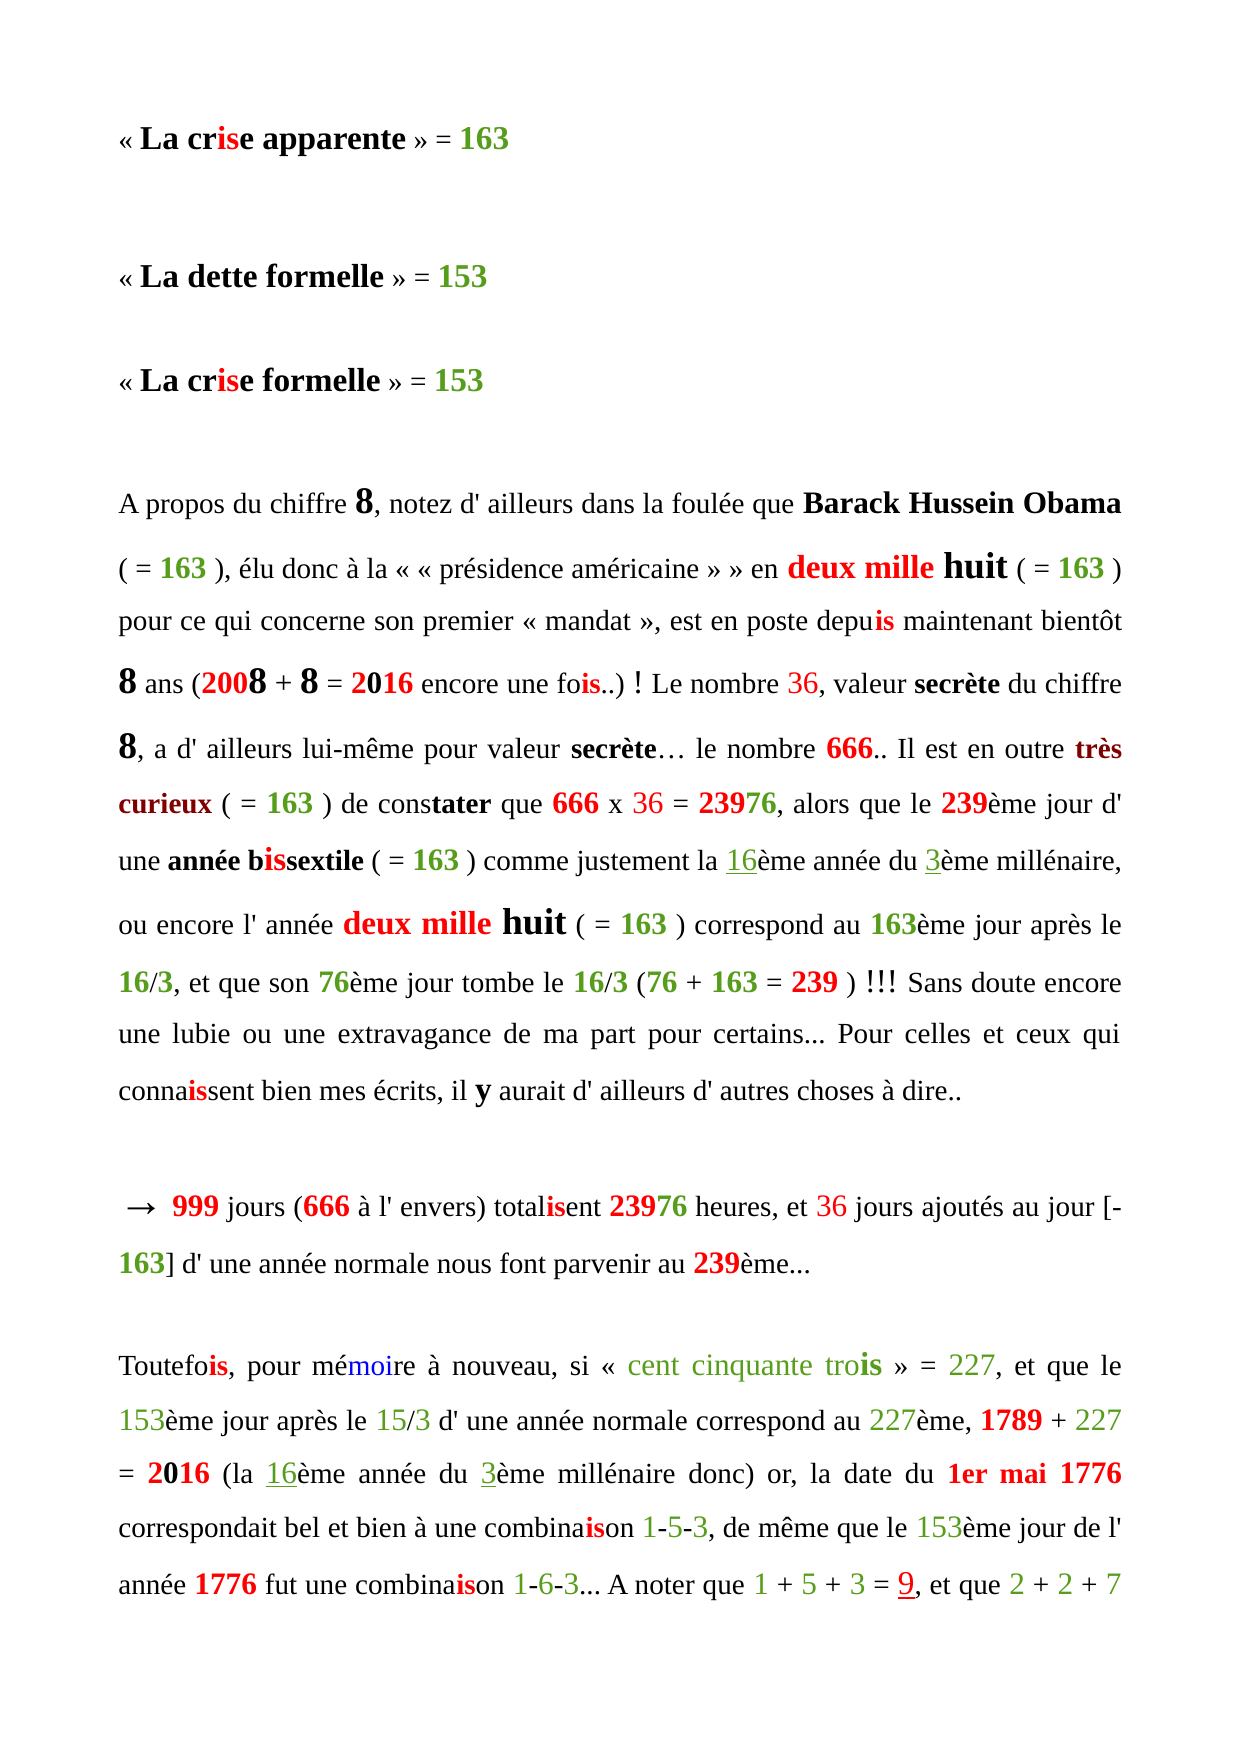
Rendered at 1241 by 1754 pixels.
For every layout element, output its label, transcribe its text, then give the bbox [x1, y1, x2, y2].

text « La dette formelle » = 153 [118, 256, 1122, 294]
text Toutefois, pour mémoire à nouveau, si « cent cinquante trois » = 227, et que le 153ème jour après le 15/3 d' une année normale correspond au 227ème, 1789 + 227 = 2016 (la 16ème année du 3ème millénaire donc) or, la date du 1er mai 1776 correspondait bel et bien à une combinaison 1-5-3, de même que le 153ème jour de l' année 1776 fut une combinaison 1-6-3... A noter que 1 + 5 + 3 = 9, et que 2 + 2 + 7 [118, 1344, 1122, 1602]
text → 999 jours (666 à l' envers) totalisent 23976 heures, et 36 jours ajoutés au jour [- 163] d' une année normale nous font parvenir au 239ème... [118, 1173, 1122, 1280]
text A propos du chiffre 8, notez d' ailleurs dans la foulée que Barack Hussein Obama ( = 163 ), élu donc à la « « présidence américaine » » en deux mille huit ( = 163 ) pour ce qui concerne son premier « mandat », est en poste depuis maintenant bientôt 8 ans (2008 + 8 = 2016 encore une fois..) ! Le nombre 36, valeur secrète du chiffre 8, a d' ailleurs lui-même pour valeur secrète… le nombre 666.. Il est en outre très curieux ( = 163 ) de constater que 666 x 36 = 23976, alors que le 239ème jour d' une année bissextile ( = 163 ) comme justement la 16ème année du 3ème millénaire, ou encore l' année deux mille huit ( = 163 ) correspond au 163ème jour après le 16/3, et que son 76ème jour tombe le 16/3 (76 + 163 = 239 ) !!! Sans doute encore une lubie ou une extravagance de ma part pour certains... Pour celles et ceux qui connaissent bien mes écrits, il y aurait d' ailleurs d' autres choses à dire.. [118, 479, 1122, 1108]
text « La crise formelle » = 153 [118, 360, 1122, 399]
text « La crise apparente » = 163 [118, 118, 1122, 156]
